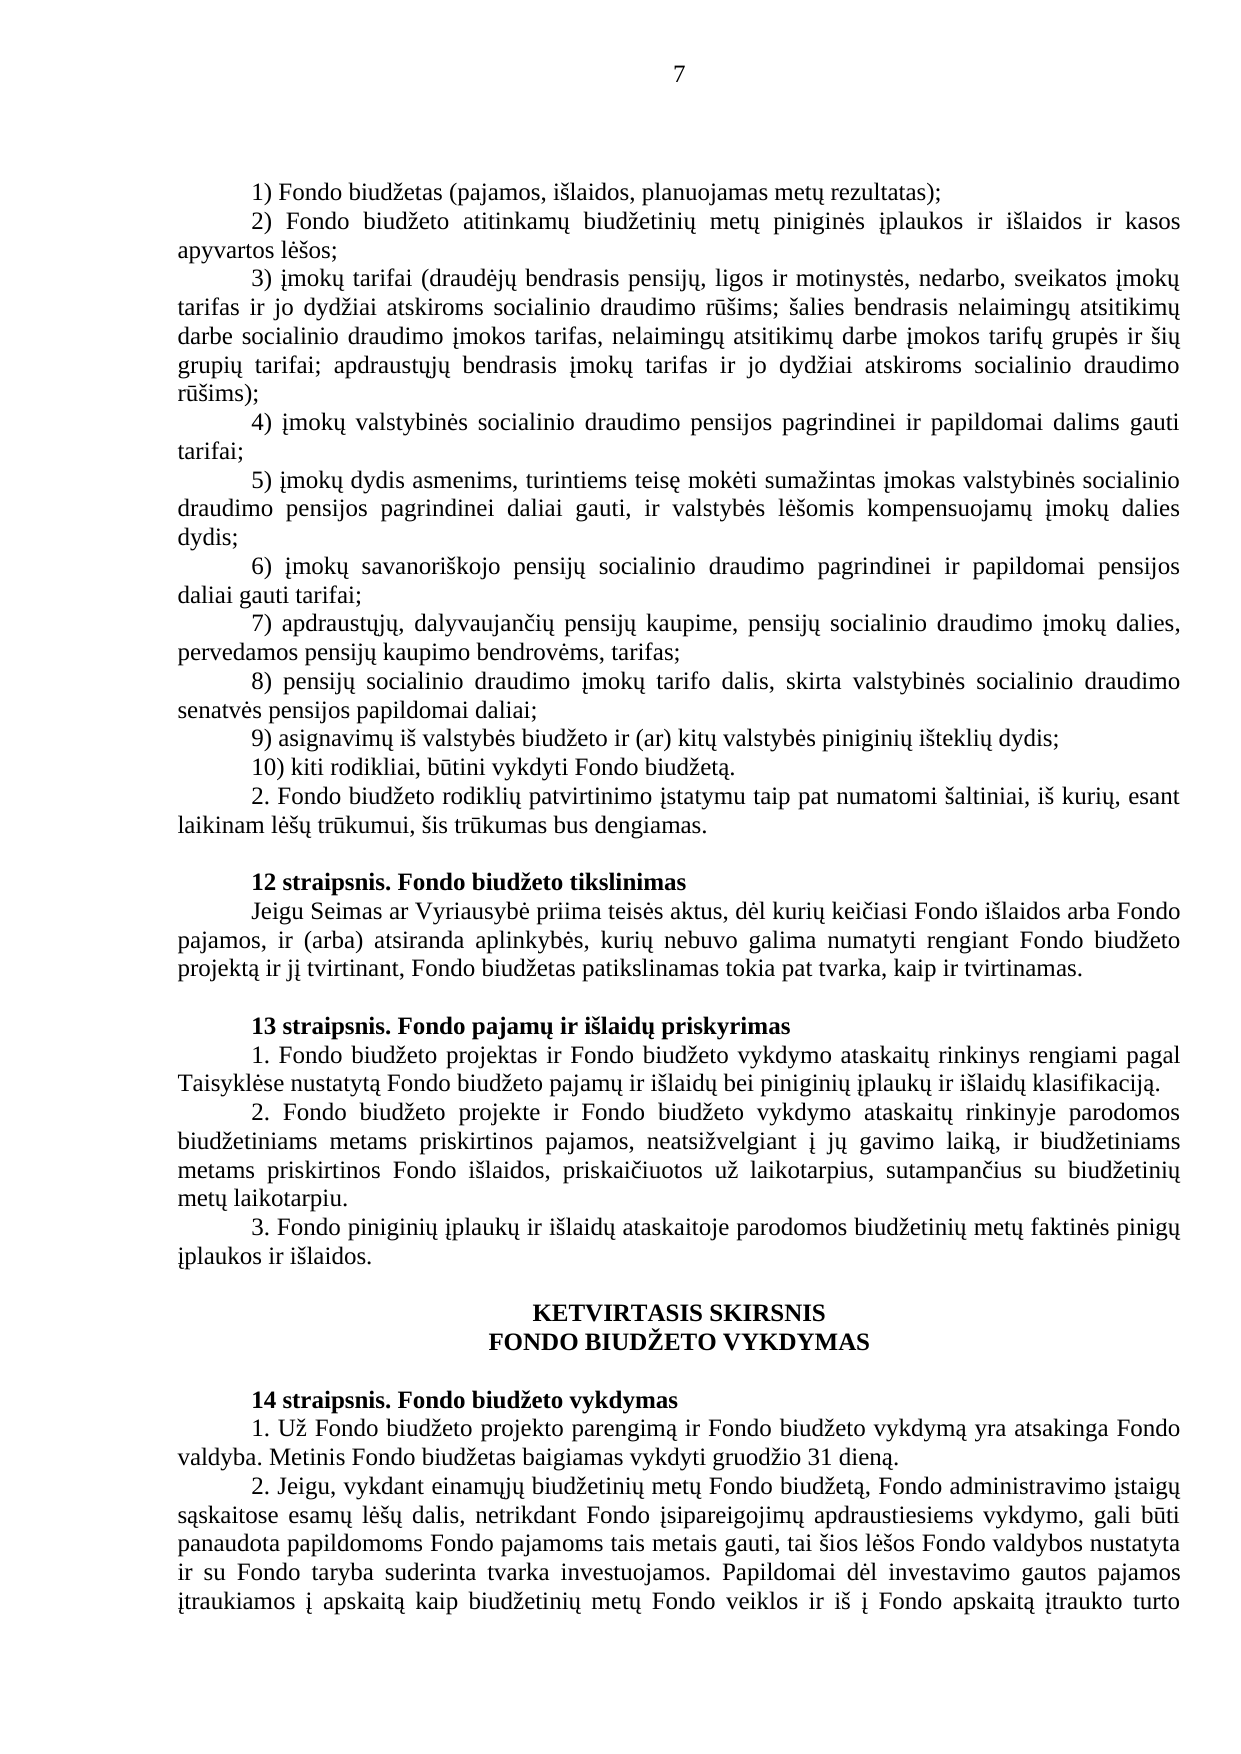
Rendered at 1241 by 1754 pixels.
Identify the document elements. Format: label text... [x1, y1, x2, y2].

text FONDO BIUDŽETO VYKDYMAS [177, 1327, 1181, 1356]
text 4) įmokų valstybinės socialinio draudimo pensijos pagrindinei ir papildomai dalims gauti tarifai; [177, 407, 1181, 465]
text 7) apdraustųjų, dalyvaujančių pensijų kaupime, pensijų socialinio draudimo įmokų dalies, pervedamos pensijų kaupimo bendrovėms, tarifas; [177, 608, 1181, 666]
text 8) pensijų socialinio draudimo įmokų tarifo dalis, skirta valstybinės socialinio draudimo senatvės pensijos papildomai daliai; [177, 666, 1181, 723]
text 9) asignavimų iš valstybės biudžeto ir (ar) kitų valstybės piniginių išteklių dydis; [177, 723, 1181, 752]
text 3) įmokų tarifai (draudėjų bendrasis pensijų, ligos ir motinystės, nedarbo, sveikatos įmokų tarifas ir jo dydžiai atskiroms socialinio draudimo rūšims; šalies bendrasis nelaimingų atsitikimų darbe socialinio draudimo įmokos tarifas, nelaimingų atsitikimų darbe įmokos tarifų grupės ir šių grupių tarifai; apdraustųjų bendrasis įmokų tarifas ir jo dydžiai atskiroms socialinio draudimo rūšims); [177, 263, 1181, 407]
text 3. Fondo piniginių įplaukų ir išlaidų ataskaitoje parodomos biudžetinių metų faktinės pinigų įplaukos ir išlaidos. [177, 1212, 1181, 1270]
text 14 straipsnis. Fondo biudžeto vykdymas [177, 1385, 1181, 1413]
text 1. Už Fondo biudžeto projekto parengimą ir Fondo biudžeto vykdymą yra atsakinga Fondo valdyba. Metinis Fondo biudžetas baigiamas vykdyti gruodžio 31 dieną. [177, 1413, 1181, 1471]
text 1. Fondo biudžeto projektas ir Fondo biudžeto vykdymo ataskaitų rinkinys rengiami pagal Taisyklėse nustatytą Fondo biudžeto pajamų ir išlaidų bei piniginių įplaukų ir išlaidų klasifikaciją. [177, 1040, 1181, 1097]
text 10) kiti rodikliai, būtini vykdyti Fondo biudžetą. [177, 752, 1181, 781]
text 2) Fondo biudžeto atitinkamų biudžetinių metų piniginės įplaukos ir išlaidos ir kasos apyvartos lėšos; [177, 206, 1181, 263]
text 2. Fondo biudžeto rodiklių patvirtinimo įstatymu taip pat numatomi šaltiniai, iš kurių, esant laikinam lėšų trūkumui, šis trūkumas bus dengiamas. [177, 781, 1181, 838]
text 13 straipsnis. Fondo pajamų ir išlaidų priskyrimas [177, 1011, 1181, 1040]
text 5) įmokų dydis asmenims, turintiems teisę mokėti sumažintas įmokas valstybinės socialinio draudimo pensijos pagrindinei daliai gauti, ir valstybės lėšomis kompensuojamų įmokų dalies dydis; [177, 465, 1181, 551]
text 1) Fondo biudžetas (pajamos, išlaidos, planuojamas metų rezultatas); [177, 177, 1181, 206]
text 2. Fondo biudžeto projekte ir Fondo biudžeto vykdymo ataskaitų rinkinyje parodomos biudžetiniams metams priskirtinos pajamos, neatsižvelgiant į jų gavimo laiką, ir biudžetiniams metams priskirtinos Fondo išlaidos, priskaičiuotos už laikotarpius, sutampančius su biudžetinių metų laikotarpiu. [177, 1097, 1181, 1212]
text 6) įmokų savanoriškojo pensijų socialinio draudimo pagrindinei ir papildomai pensijos daliai gauti tarifai; [177, 551, 1181, 608]
text Jeigu Seimas ar Vyriausybė priima teisės aktus, dėl kurių keičiasi Fondo išlaidos arba Fondo pajamos, ir (arba) atsiranda aplinkybės, kurių nebuvo galima numatyti rengiant Fondo biudžeto projektą ir jį tvirtinant, Fondo biudžetas patikslinamas tokia pat tvarka, kaip ir tvirtinamas. [177, 896, 1181, 982]
text 12 straipsnis. Fondo biudžeto tikslinimas [177, 867, 1181, 896]
text 2. Jeigu, vykdant einamųjų biudžetinių metų Fondo biudžetą, Fondo administravimo įstaigų sąskaitose esamų lėšų dalis, netrikdant Fondo įsipareigojimų apdraustiesiems vykdymo, gali būti panaudota papildomoms Fondo pajamoms tais metais gauti, tai šios lėšos Fondo valdybos nustatyta ir su Fondo taryba suderinta tvarka investuojamos. Papildomai dėl investavimo gautos pajamos įtraukiamos į apskaitą kaip biudžetinių metų Fondo veiklos ir iš į Fondo apskaitą įtraukto turto [177, 1471, 1181, 1615]
text KETVIRTASIS SKIRSNIS [177, 1298, 1181, 1327]
